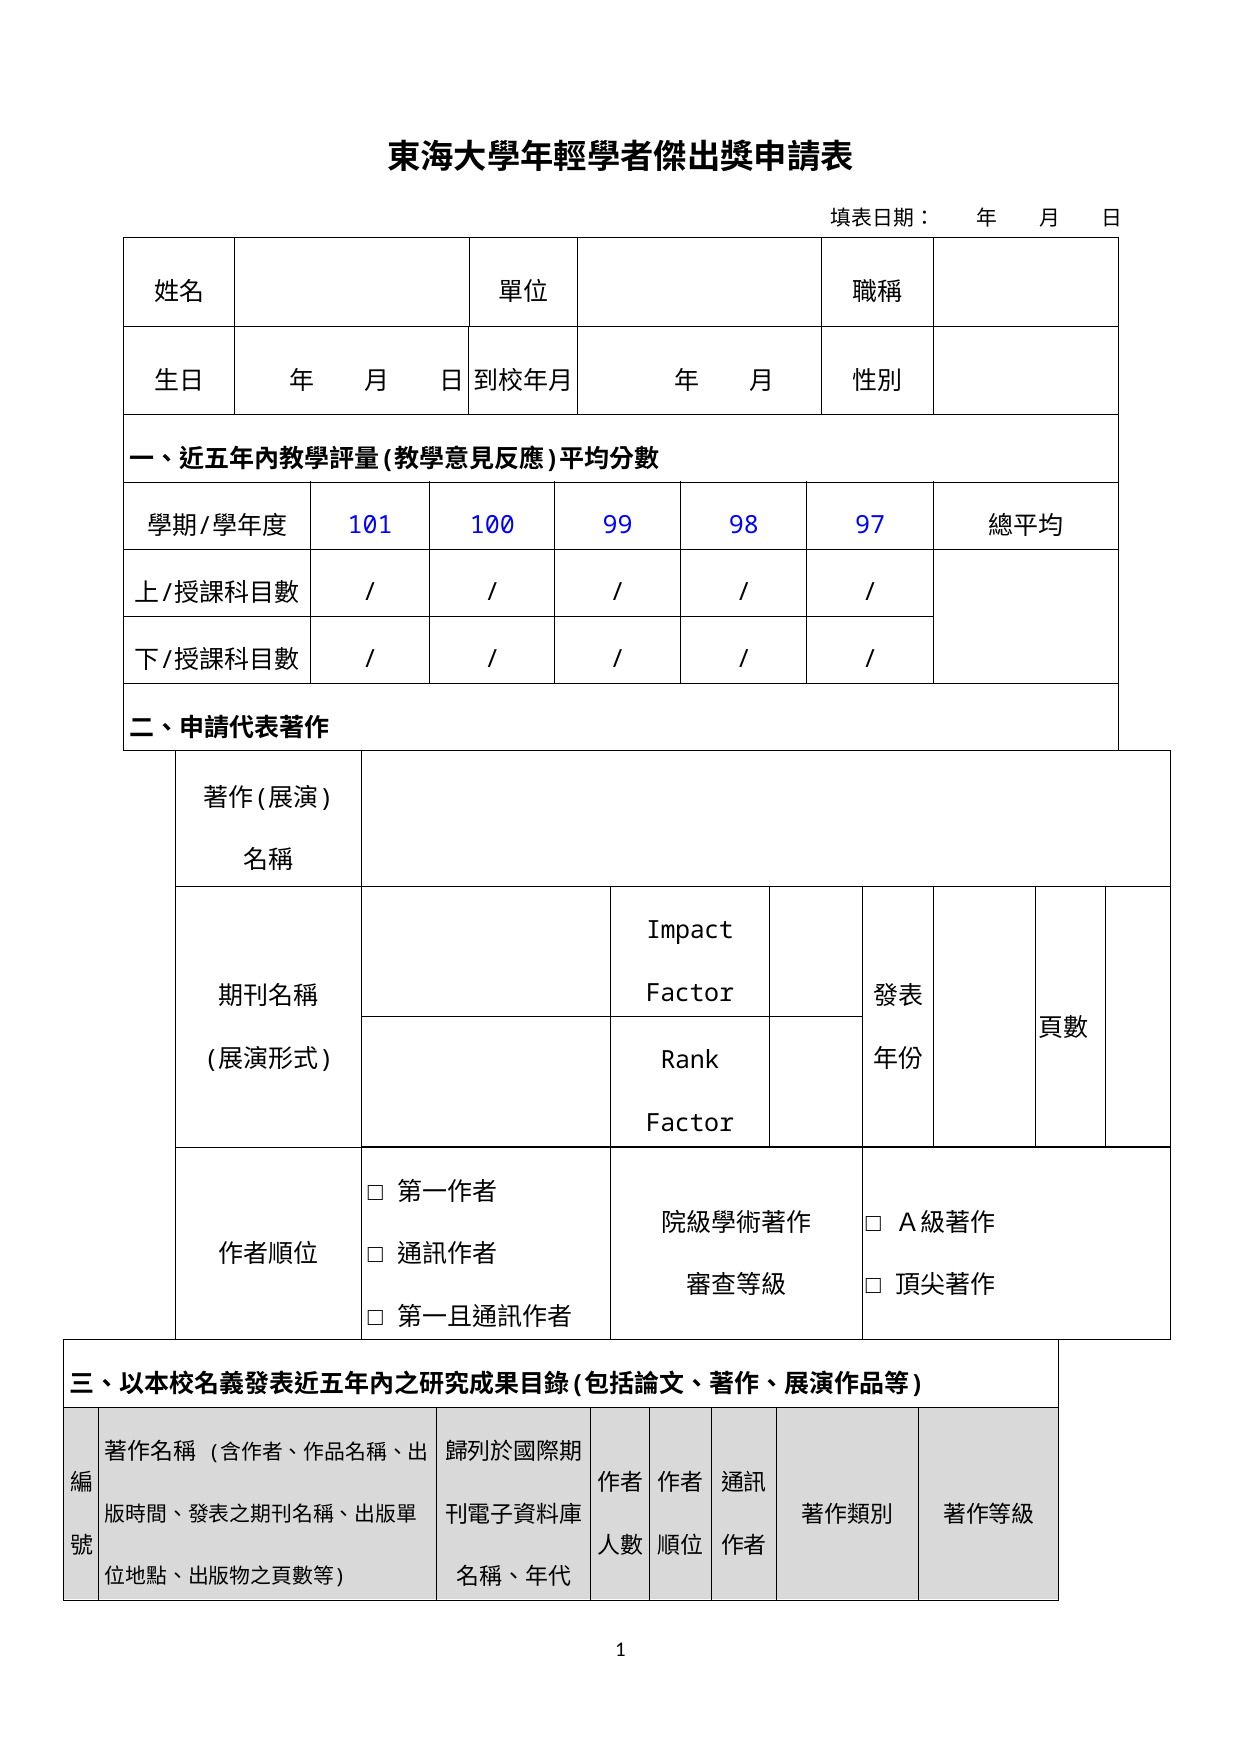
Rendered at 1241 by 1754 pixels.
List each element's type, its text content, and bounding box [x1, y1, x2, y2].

table_cell [1170, 616, 1177, 683]
table_cell [934, 550, 1118, 683]
table_cell / [807, 617, 933, 683]
table_cell [934, 887, 1035, 1146]
table_cell 歸列於國際期刊電子資料庫名稱、年代 [437, 1408, 590, 1599]
table_header 單位 [470, 238, 577, 326]
table_cell 到校年月 [469, 327, 577, 414]
table_cell [1170, 326, 1177, 414]
table_cell [1059, 1407, 1105, 1599]
table_cell [1119, 414, 1170, 481]
table_cell Impact Factor [611, 887, 769, 1016]
table_cell / [311, 550, 429, 616]
table_cell [1170, 1407, 1177, 1599]
table_cell / [555, 550, 680, 616]
table_cell 學期/學年度 [124, 483, 310, 549]
text 填表日期： 年 月 日 [118, 175, 1122, 237]
table_cell [1059, 1340, 1105, 1407]
table_cell [1119, 616, 1170, 683]
table_cell [934, 327, 1118, 414]
table_cell [64, 1146, 98, 1339]
table_cell [1171, 1016, 1177, 1146]
table_header [578, 238, 821, 326]
table_cell / [430, 617, 554, 683]
table_cell 作者順位 [650, 1408, 711, 1599]
table_cell [1170, 481, 1177, 549]
table_cell 作者人數 [591, 1408, 649, 1599]
table_cell 發表 年份 [863, 887, 933, 1146]
table_cell / [681, 617, 806, 683]
table_header [235, 238, 469, 326]
table_cell / [430, 550, 554, 616]
table_cell [124, 751, 175, 886]
table_cell [1170, 683, 1177, 750]
table_cell 年 月 日 [235, 327, 468, 414]
table_cell 作者順位 [176, 1148, 361, 1339]
table_cell [99, 886, 123, 1016]
table_cell [362, 751, 1170, 886]
table_cell [362, 1017, 610, 1146]
table_header [1119, 237, 1170, 326]
table_cell [99, 549, 123, 616]
table_cell 98 [681, 483, 806, 549]
table_cell / [681, 550, 806, 616]
table_cell [99, 1146, 123, 1339]
table_cell 著作等級 [919, 1408, 1058, 1599]
table_cell [1170, 414, 1177, 481]
table_cell 頁數 [1036, 887, 1105, 1146]
table_cell [64, 1016, 98, 1146]
table_cell [1106, 887, 1170, 1146]
table_cell / [807, 550, 933, 616]
table_cell [1170, 1339, 1177, 1407]
table_cell 97 [807, 483, 933, 549]
table_cell [1119, 549, 1170, 616]
table_cell [99, 750, 123, 886]
table_cell 著作名稱 (含作者、作品名稱、出版時間、發表之期刊名稱、出版單位地點、出版物之頁數等) [99, 1408, 436, 1599]
table_cell [1119, 1340, 1170, 1407]
table_cell [1119, 1407, 1170, 1599]
table_cell [1171, 750, 1177, 886]
table_cell [124, 1146, 175, 1339]
table_cell □ Ａ級著作 □ 頂尖著作 [863, 1148, 1170, 1339]
table_cell [64, 414, 98, 481]
table_cell 總平均 [934, 483, 1118, 549]
table_cell 著作類別 [777, 1408, 918, 1599]
table_cell [1119, 481, 1170, 549]
table_cell [1119, 683, 1170, 750]
table_cell [64, 326, 98, 414]
table_cell [1170, 549, 1177, 616]
table_cell 年 月 [578, 327, 821, 414]
table_cell [1105, 1407, 1119, 1599]
table_cell 著作(展演) 名稱 [176, 751, 361, 886]
table_cell Rank Factor [611, 1017, 769, 1146]
table_cell [99, 326, 123, 414]
table_cell [1171, 886, 1177, 1016]
table_cell 性別 [822, 327, 933, 414]
table_cell 101 [311, 483, 429, 549]
table_cell 通訊作者 [712, 1408, 776, 1599]
table_cell [99, 1016, 123, 1146]
table_cell [64, 886, 98, 1016]
table_header [1170, 237, 1177, 326]
table_cell [64, 549, 98, 616]
table_cell 院級學術著作 審查等級 [611, 1148, 862, 1339]
table_header 職稱 [822, 238, 933, 326]
table_cell [1171, 1146, 1177, 1339]
table_header [64, 237, 98, 326]
table_cell 三、以本校名義發表近五年內之研究成果目錄(包括論文、著作、展演作品等) [64, 1340, 1058, 1407]
table_cell 期刊名稱 (展演形式) [176, 887, 361, 1146]
table_cell 一、近五年內教學評量(教學意見反應)平均分數 [124, 415, 1118, 481]
table_header 姓名 [124, 238, 234, 326]
table_cell [64, 481, 98, 549]
table_cell [362, 887, 610, 1016]
table_cell 99 [555, 483, 680, 549]
table_cell / [311, 617, 429, 683]
table_cell [770, 1017, 862, 1146]
table_cell [770, 887, 862, 1016]
table_header [934, 238, 1118, 326]
table_cell [99, 481, 123, 549]
table_cell [64, 683, 98, 750]
table_cell 二、申請代表著作 [124, 684, 1118, 750]
table_cell [64, 616, 98, 683]
table_cell 上/授課科目數 [124, 550, 310, 616]
table_cell [1119, 326, 1170, 414]
text 東海大學年輕學者傑出獎申請表 [118, 112, 1122, 175]
table_cell [124, 886, 175, 1016]
table_header [99, 237, 123, 326]
table_cell [1105, 1340, 1119, 1407]
table_cell 100 [430, 483, 554, 549]
table_cell [99, 616, 123, 683]
table_cell [99, 683, 123, 750]
table_cell / [555, 617, 680, 683]
table_cell [64, 750, 98, 886]
table_cell 編 號 [64, 1408, 98, 1599]
table_cell 生日 [124, 327, 234, 414]
table_cell □ 第一作者 □ 通訊作者 □ 第一且通訊作者 [362, 1148, 610, 1339]
table_cell [99, 414, 123, 481]
table_cell [124, 1016, 175, 1146]
table_cell 下/授課科目數 [124, 617, 310, 683]
